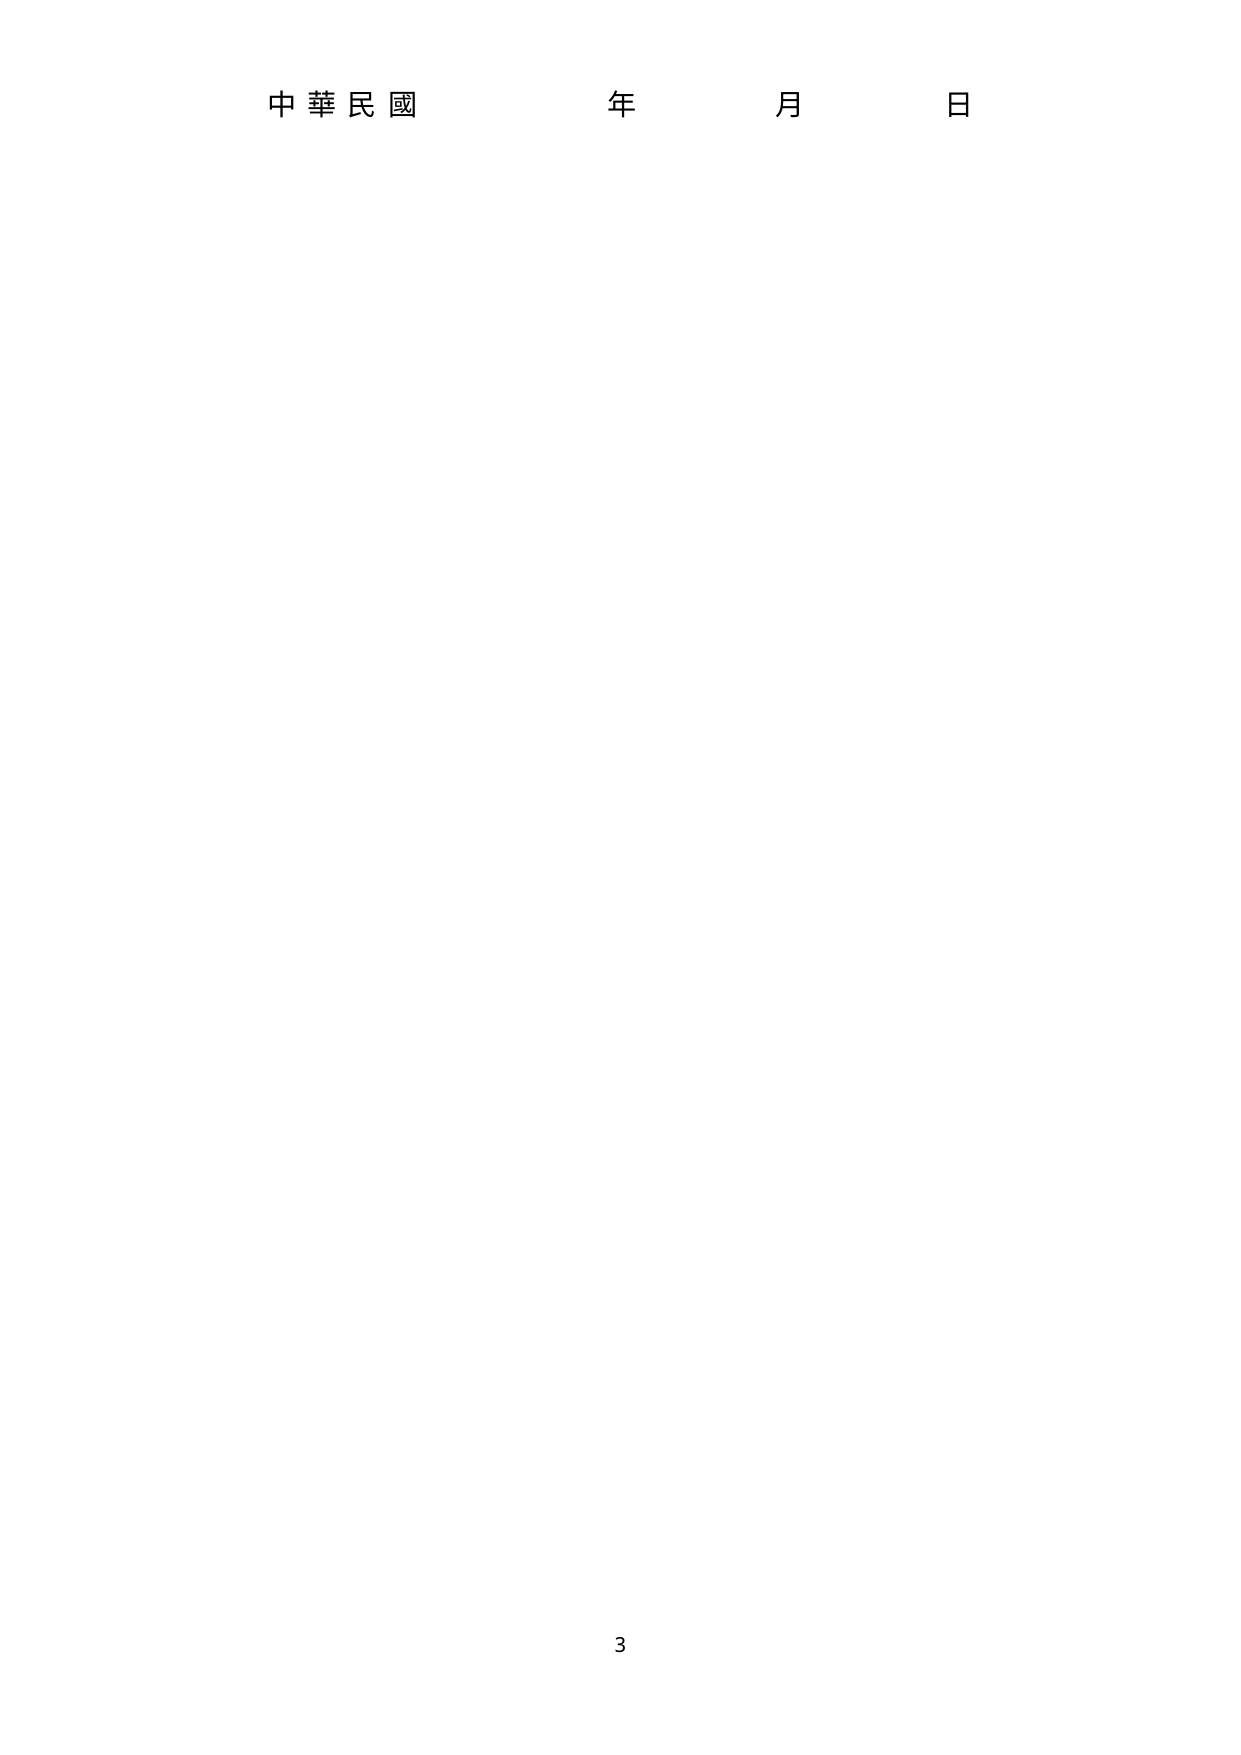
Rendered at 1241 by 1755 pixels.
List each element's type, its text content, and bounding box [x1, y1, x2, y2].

text 中華民國 年 月 日 [118, 75, 1122, 125]
